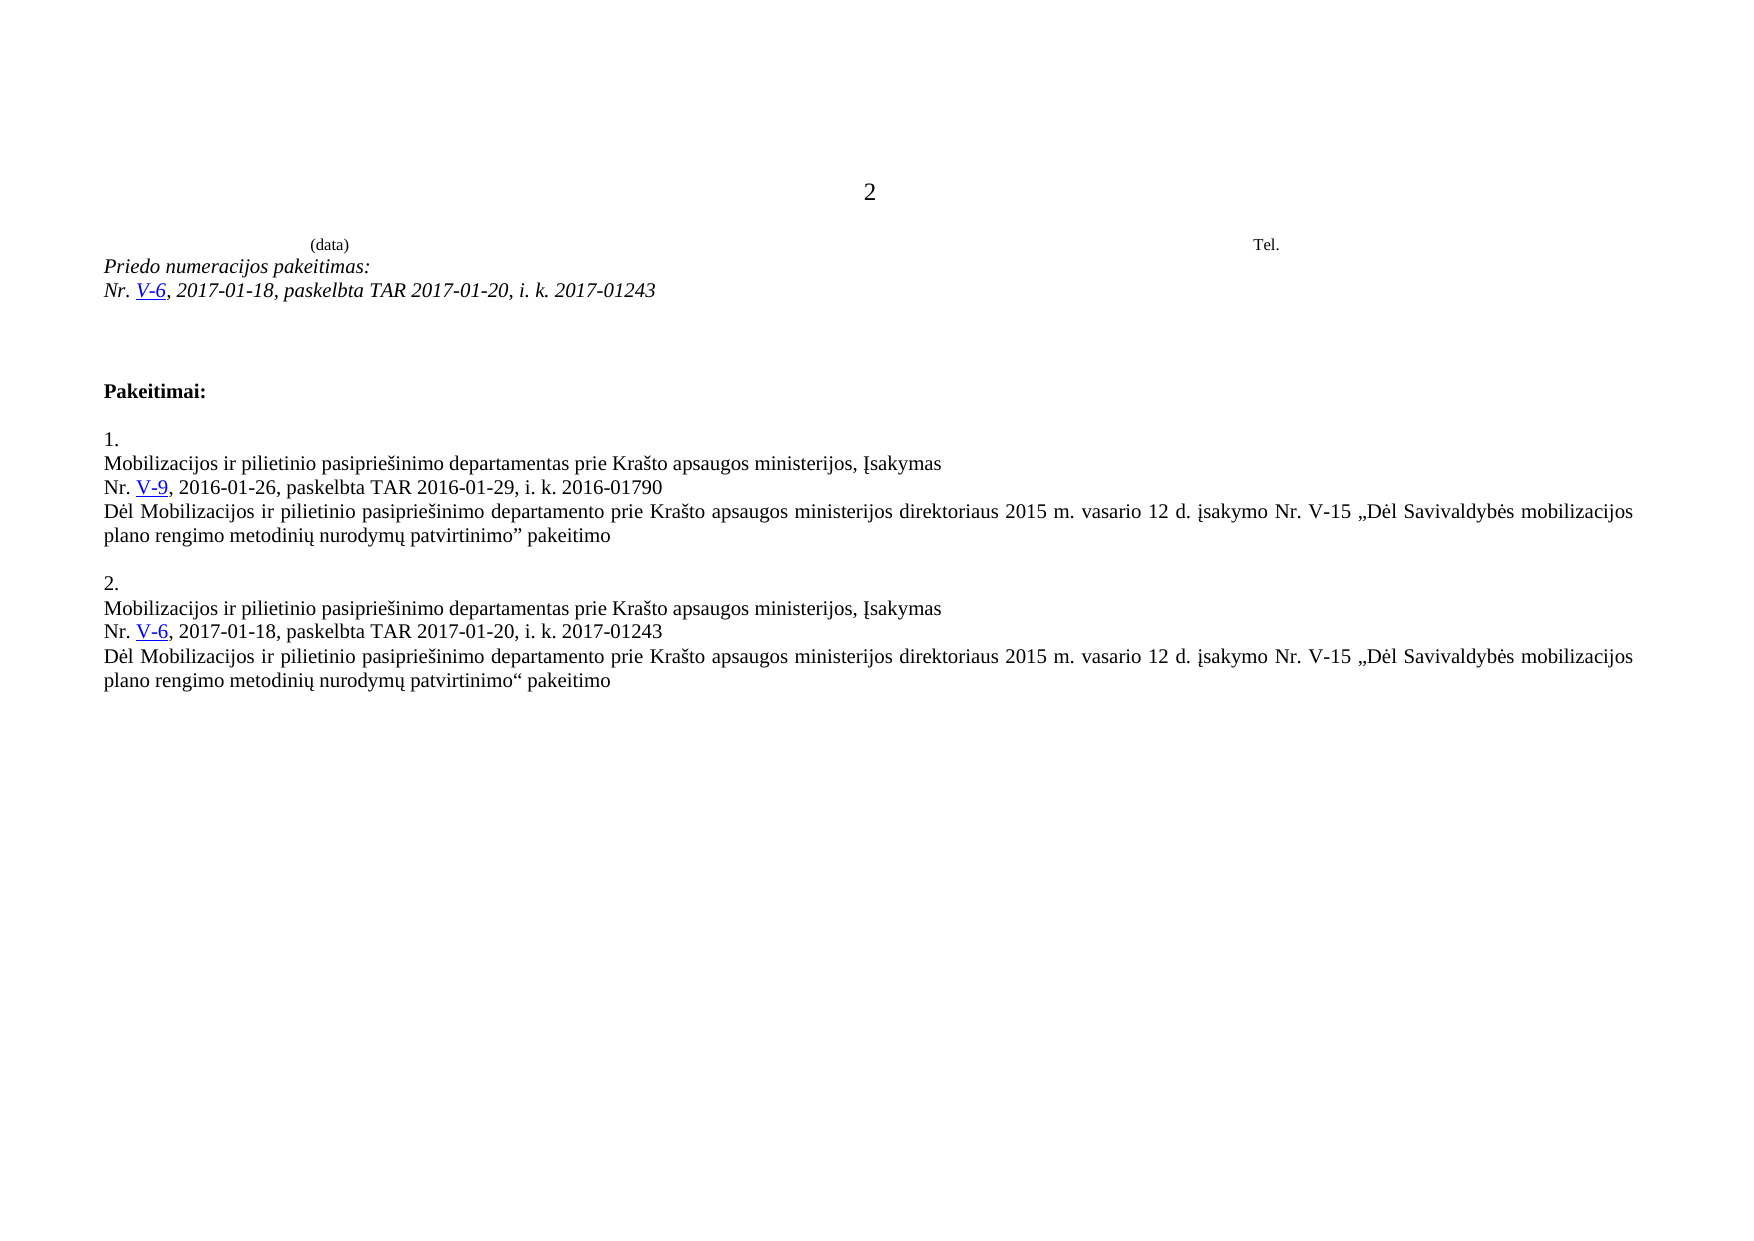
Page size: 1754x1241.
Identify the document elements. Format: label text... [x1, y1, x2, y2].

text Dėl Mobilizacijos ir pilietinio pasipriešinimo departamento prie Krašto apsaugos ministerijos direktoriaus 2015 m. vasario 12 d. įsakymo Nr. V-15 „Dėl Savivaldybės mobilizacijos plano rengimo metodinių nurodymų patvirtinimo” pakeitimo [103, 499, 1636, 547]
text Dėl Mobilizacijos ir pilietinio pasipriešinimo departamento prie Krašto apsaugos ministerijos direktoriaus 2015 m. vasario 12 d. įsakymo Nr. V-15 „Dėl Savivaldybės mobilizacijos plano rengimo metodinių nurodymų patvirtinimo“ pakeitimo [103, 643, 1636, 692]
text (data) Tel. [103, 235, 1636, 254]
text Nr. V-6, 2017-01-18, paskelbta TAR 2017-01-20, i. k. 2017-01243 [103, 278, 1636, 302]
text Mobilizacijos ir pilietinio pasipriešinimo departamentas prie Krašto apsaugos ministerijos, Įsakymas [103, 451, 1636, 475]
text Nr. V-9, 2016-01-26, paskelbta TAR 2016-01-29, i. k. 2016-01790 [103, 475, 1636, 499]
text 2. [103, 571, 1636, 595]
text Pakeitimai: [103, 379, 1636, 403]
text 1. [103, 427, 1636, 451]
text Nr. V-6, 2017-01-18, paskelbta TAR 2017-01-20, i. k. 2017-01243 [103, 619, 1636, 643]
text Priedo numeracijos pakeitimas: [103, 254, 1636, 278]
text Mobilizacijos ir pilietinio pasipriešinimo departamentas prie Krašto apsaugos ministerijos, Įsakymas [103, 595, 1636, 619]
